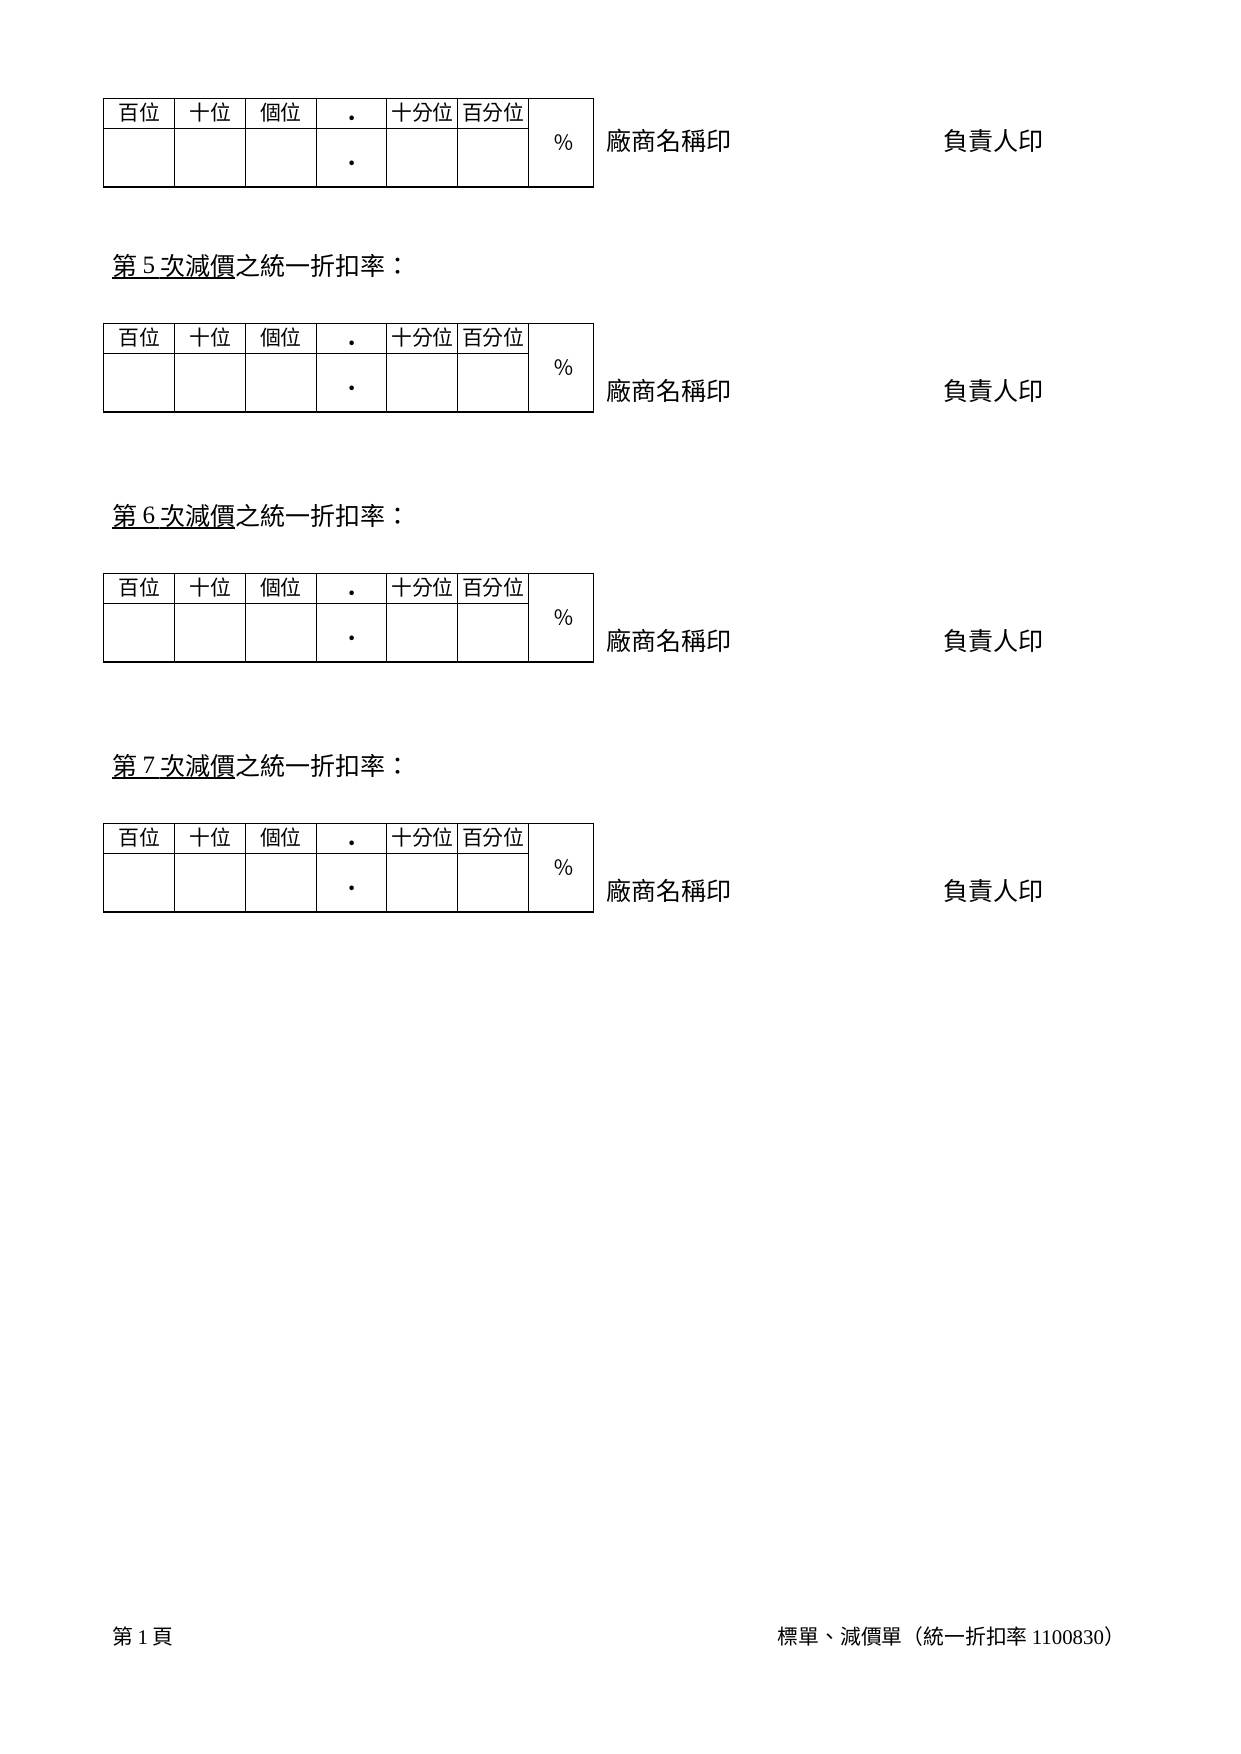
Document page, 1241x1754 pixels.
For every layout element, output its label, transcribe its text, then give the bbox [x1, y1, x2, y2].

table_header 百分位 [458, 99, 528, 127]
table_cell ﹒ [317, 854, 386, 911]
table_header ﹒ [317, 99, 386, 127]
table_header 十位 [175, 824, 245, 852]
text [103, 188, 593, 212]
table_header 百位 [104, 99, 174, 127]
table_cell [458, 604, 528, 661]
table_header 百位 [104, 574, 174, 602]
table_header ﹒ [317, 324, 386, 352]
table_header ％ [529, 574, 593, 661]
table_header 個位 [246, 99, 316, 127]
text [103, 413, 593, 437]
text 第5次減價之統一折扣率： [112, 223, 1128, 285]
table_cell [387, 604, 457, 661]
text 第6次減價之統一折扣率： [112, 473, 1128, 535]
table_cell [387, 354, 457, 411]
text 廠商名稱印 負責人印 [594, 98, 1128, 160]
table_cell ﹒ [317, 129, 386, 186]
table_header 百分位 [458, 824, 528, 852]
table_cell [458, 129, 528, 186]
table_header 百位 [104, 324, 174, 352]
table_cell [246, 604, 316, 661]
table_cell ﹒ [317, 604, 386, 661]
table_header 十分位 [387, 99, 457, 127]
text 廠商名稱印 負責人印 [594, 348, 1128, 410]
table_header 十分位 [387, 324, 457, 352]
table_cell [246, 354, 316, 411]
table_cell [387, 129, 457, 186]
table_cell [104, 354, 174, 411]
table_cell [175, 129, 245, 186]
table_header ％ [529, 324, 593, 411]
table_cell [104, 604, 174, 661]
table_header 十位 [175, 324, 245, 352]
table_cell [175, 604, 245, 661]
table_cell [104, 129, 174, 186]
text 第7次減價之統一折扣率： [112, 723, 1128, 785]
table_header 十分位 [387, 574, 457, 602]
text 廠商名稱印 負責人印 [594, 598, 1128, 660]
text [103, 663, 593, 687]
table_header 百位 [104, 824, 174, 852]
table_cell ﹒ [317, 354, 386, 411]
table_cell [175, 854, 245, 911]
table_header 十分位 [387, 824, 457, 852]
table_cell [246, 854, 316, 911]
text 廠商名稱印 負責人印 [594, 848, 1128, 910]
table_header ％ [529, 824, 593, 911]
table_header 十位 [175, 99, 245, 127]
table_cell [104, 854, 174, 911]
table_cell [387, 854, 457, 911]
table_header ％ [529, 99, 593, 186]
table_header ﹒ [317, 574, 386, 602]
table_cell [175, 354, 245, 411]
table_cell [458, 854, 528, 911]
text [103, 913, 593, 937]
table_header 個位 [246, 824, 316, 852]
table_header ﹒ [317, 824, 386, 852]
table_cell [246, 129, 316, 186]
table_header 個位 [246, 324, 316, 352]
table_header 百分位 [458, 324, 528, 352]
table_header 個位 [246, 574, 316, 602]
table_cell [458, 354, 528, 411]
table_header 十位 [175, 574, 245, 602]
table_header 百分位 [458, 574, 528, 602]
